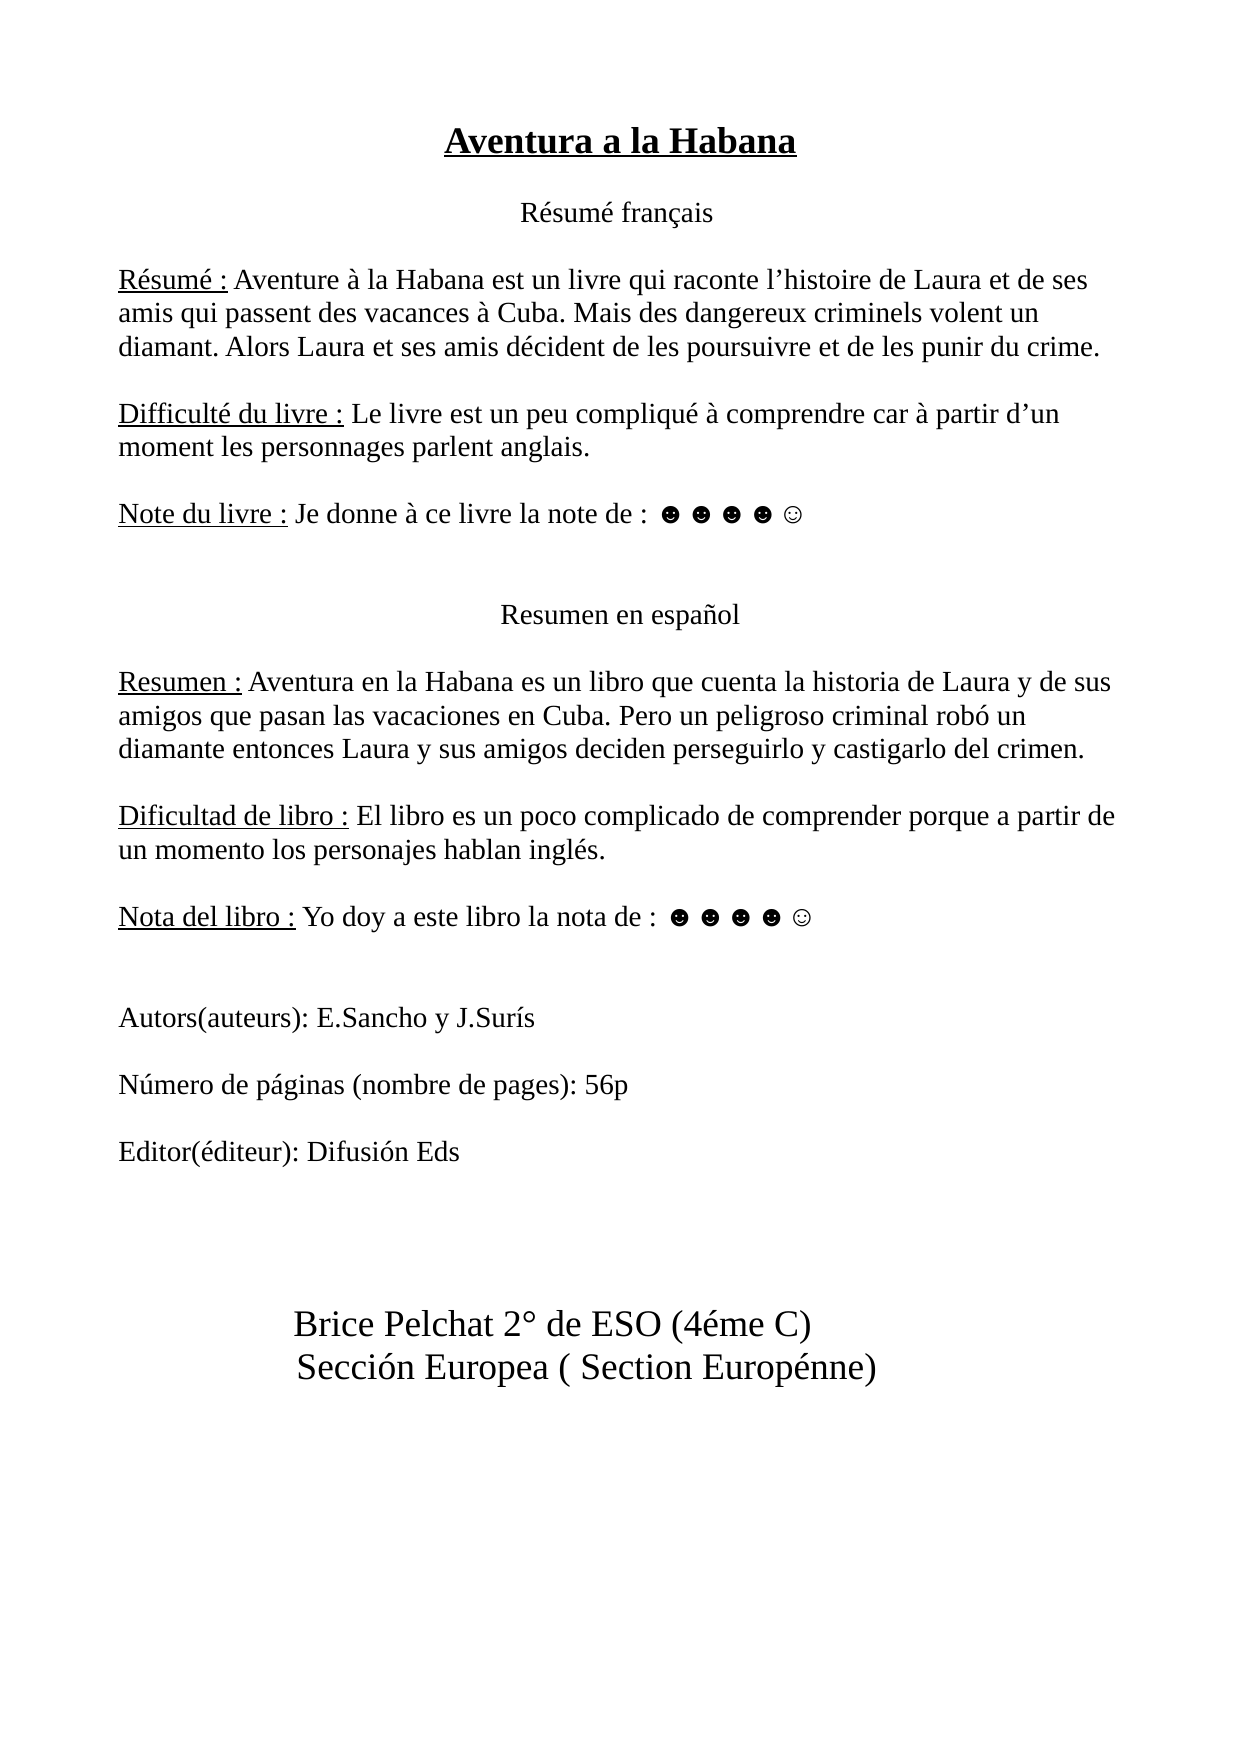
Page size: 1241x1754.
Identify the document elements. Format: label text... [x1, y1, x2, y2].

text Note du livre : Je donne à ce livre la note de : ☻☻☻☻☺ [118, 497, 1122, 530]
text Résumé : Aventure à la Habana est un livre qui raconte l’histoire de Laura et de ses amis qui passent des vacances à Cuba. Mais des dangereux criminels volent un diamant. Alors Laura et ses amis décident de les poursuivre et de les punir du crime. [118, 262, 1122, 362]
text Nota del libro : Yo doy a este libro la nota de : ☻☻☻☻☺ [118, 899, 1122, 933]
text Résumé français [118, 195, 1122, 228]
text Dificultad de libro : El libro es un poco complicado de comprender porque a partir de un momento los personajes hablan inglés. [118, 798, 1122, 866]
text Sección Europea ( Section Europénne) [118, 1345, 1122, 1388]
text Resumen : Aventura en la Habana es un libro que cuenta la historia de Laura y de sus amigos que pasan las vacaciones en Cuba. Pero un peligroso criminal robó un diamante entonces Laura y sus amigos deciden perseguirlo y castigarlo del crimen. [118, 664, 1122, 765]
text Resumen en español [118, 597, 1122, 631]
text Número de páginas (nombre de pages): 56p [118, 1067, 1122, 1100]
text Brice Pelchat 2° de ESO (4éme C) [118, 1302, 1122, 1345]
text Editor(éditeur): Difusión Eds [118, 1134, 1122, 1167]
text Autors(auteurs): E.Sancho y J.Surís [118, 1000, 1122, 1033]
text Aventura a la Habana [118, 118, 1122, 161]
text Difficulté du livre : Le livre est un peu compliqué à comprendre car à partir d’un moment les personnages parlent anglais. [118, 396, 1122, 463]
